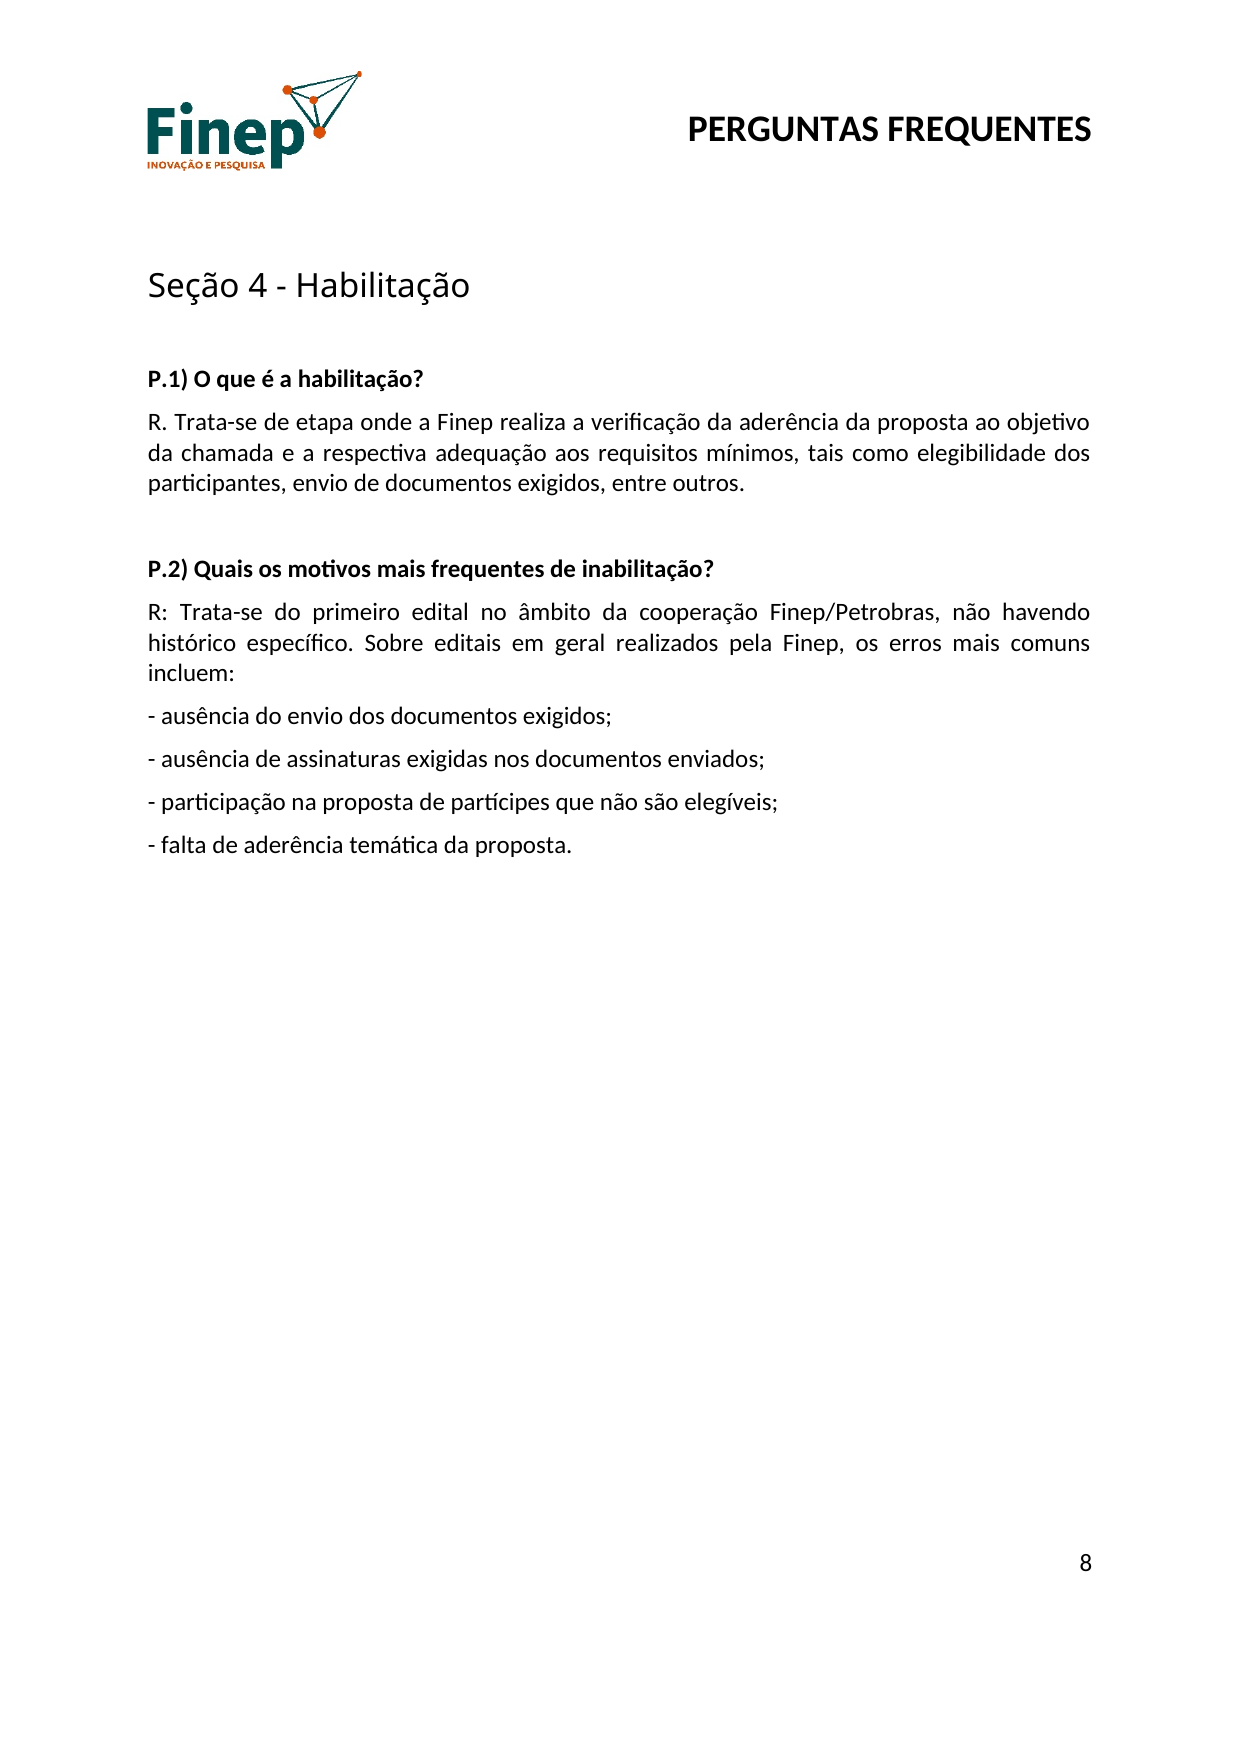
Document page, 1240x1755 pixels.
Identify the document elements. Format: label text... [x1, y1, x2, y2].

text - ausência de assinaturas exigidas nos documentos enviados; [148, 743, 1092, 774]
text P.2) Quais os motivos mais frequentes de inabilitação? [148, 553, 1092, 584]
text P.1) O que é a habilitação? [148, 363, 1092, 394]
text - falta de aderência temática da proposta. [148, 829, 1092, 860]
text R: Trata-se do primeiro edital no âmbito da cooperação Finep/Petrobras, não havendo histórico específico. Sobre editais em geral realizados pela Finep, os erros mais comuns incluem: [148, 596, 1092, 688]
subtitle Seção 4 - Habilitação [148, 262, 1092, 308]
text R. Trata-se de etapa onde a Finep realiza a verificação da aderência da proposta ao objetivo da chamada e a respectiva adequação aos requisitos mínimos, tais como elegibilidade dos participantes, envio de documentos exigidos, entre outros. [148, 406, 1092, 498]
text - participação na proposta de partícipes que não são elegíveis; [148, 786, 1092, 817]
text - ausência do envio dos documentos exigidos; [148, 700, 1092, 731]
